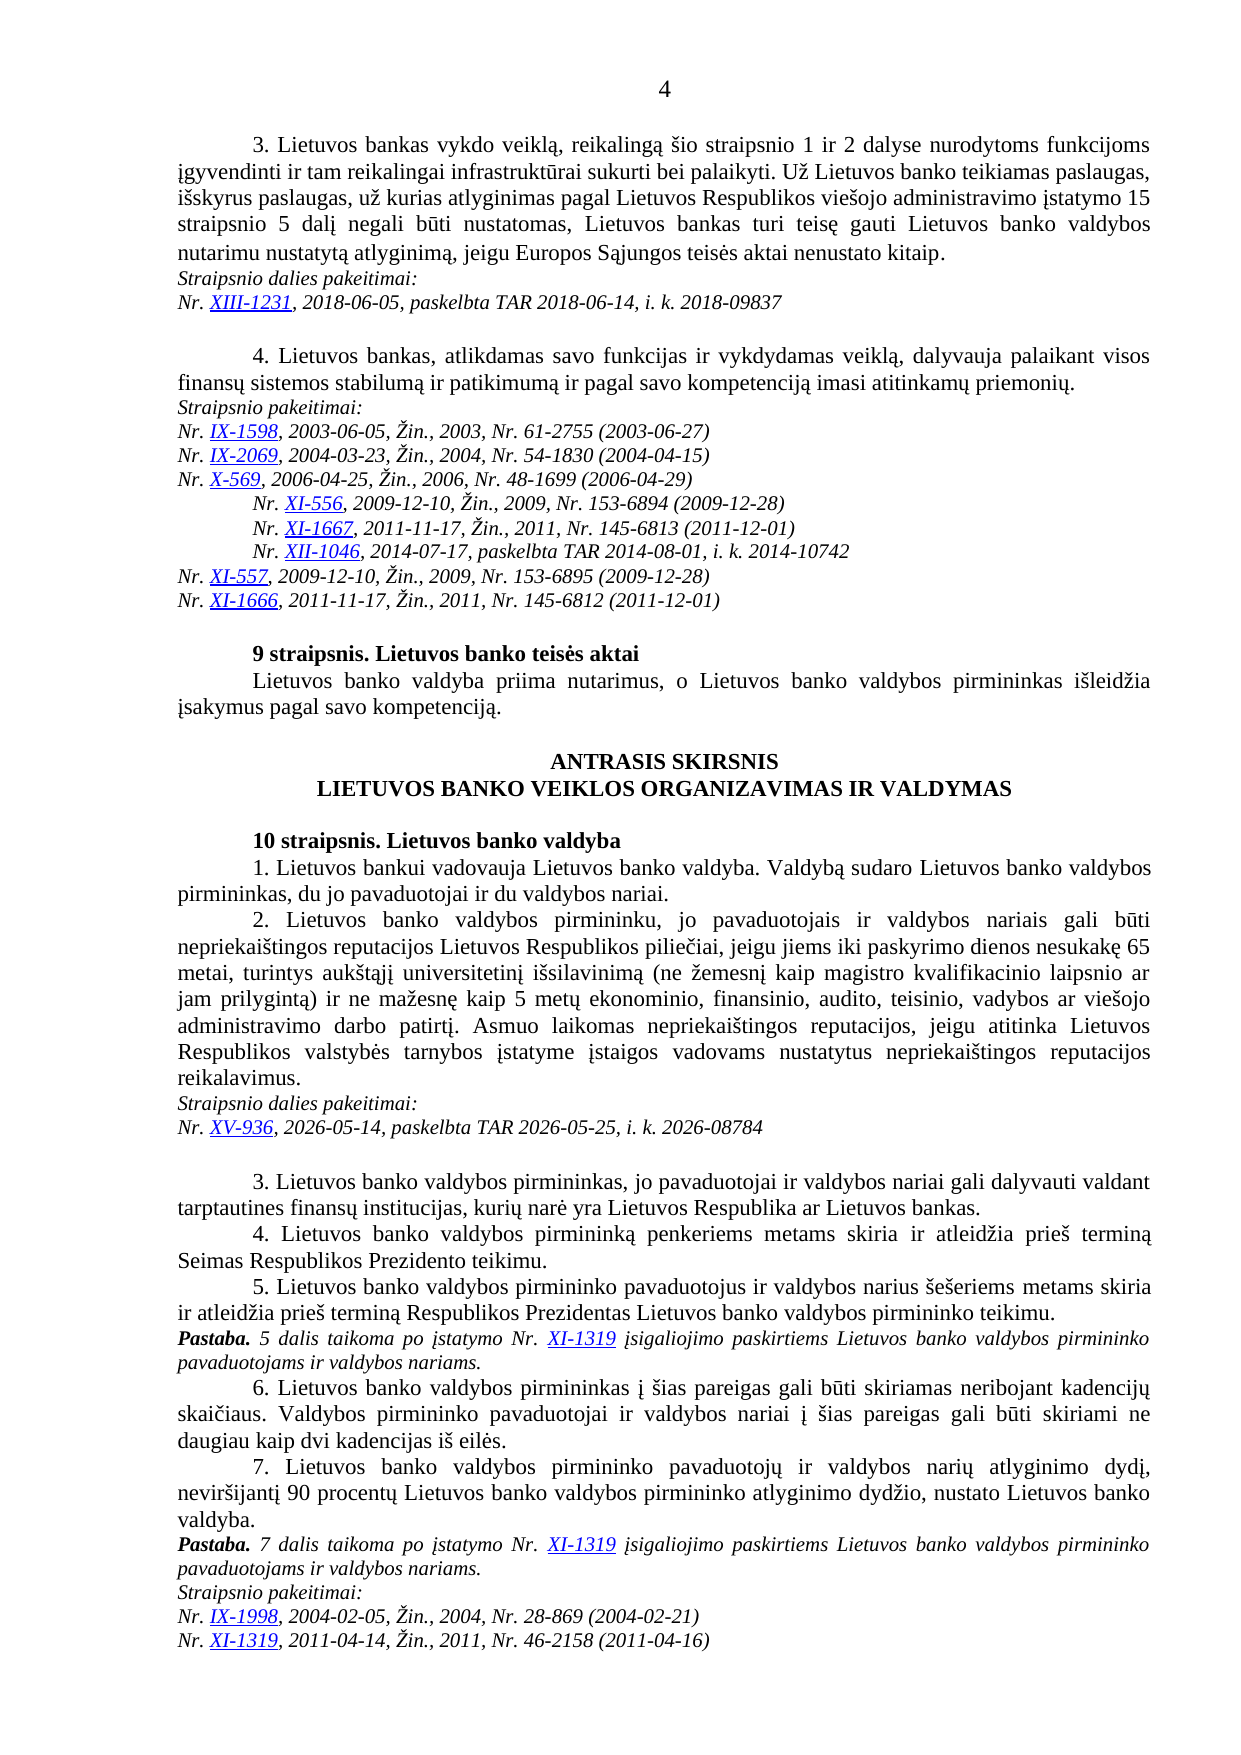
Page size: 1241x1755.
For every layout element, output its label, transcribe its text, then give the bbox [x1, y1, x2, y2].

text Pastaba. 7 dalis taikoma po įstatymo Nr. XI-1319 įsigaliojimo paskirtiems Lietuvos banko valdybos pirmininko pavaduotojams ir valdybos nariams. [177, 1532, 1152, 1580]
text Straipsnio pakeitimai: [177, 395, 1152, 419]
text 4. Lietuvos banko valdybos pirmininką penkeriems metams skiria ir atleidžia prieš terminą Seimas Respublikos Prezidento teikimu. [177, 1220, 1152, 1273]
text ANTRASIS SKIRSNIS [177, 748, 1152, 774]
text Straipsnio dalies pakeitimai: [177, 266, 1152, 289]
text 2. Lietuvos banko valdybos pirmininku, jo pavaduotojais ir valdybos nariais gali būti nepriekaištingos reputacijos Lietuvos Respublikos piliečiai, jeigu jiems iki paskyrimo dienos nesukakę 65 metai, turintys aukštąjį universitetinį išsilavinimą (ne žemesnį kaip magistro kvalifikacinio laipsnio ar jam prilygintą) ir ne mažesnę kaip 5 metų ekonominio, finansinio, audito, teisinio, vadybos ar viešojo administravimo darbo patirtį. Asmuo laikomas nepriekaištingos reputacijos, jeigu atitinka Lietuvos Respublikos valstybės tarnybos įstatyme įstaigos vadovams nustatytus nepriekaištingos reputacijos reikalavimus. [177, 906, 1152, 1091]
text Nr. IX-2069, 2004-03-23, Žin., 2004, Nr. 54-1830 (2004-04-15) [177, 443, 1152, 467]
text Nr. XI-1666, 2011-11-17, Žin., 2011, Nr. 145-6812 (2011-12-01) [177, 588, 1152, 612]
text Nr. XV-936, 2026-05-14, paskelbta TAR 2026-05-25, i. k. 2026-08784 [177, 1115, 1152, 1139]
text Straipsnio pakeitimai: [177, 1580, 1152, 1604]
text 10 straipsnis. Lietuvos banko valdyba [177, 827, 1152, 854]
text Nr. XIII-1231, 2018-06-05, paskelbta TAR 2018-06-14, i. k. 2018-09837 [177, 289, 1152, 314]
text Lietuvos banko valdyba priima nutarimus, o Lietuvos banko valdybos pirmininkas išleidžia įsakymus pagal savo kompetenciją. [177, 667, 1152, 719]
text Nr. X-569, 2006-04-25, Žin., 2006, Nr. 48-1699 (2006-04-29) [177, 467, 1152, 491]
text 1. Lietuvos bankui vadovauja Lietuvos banko valdyba. Valdybą sudaro Lietuvos banko valdybos pirmininkas, du jo pavaduotojai ir du valdybos nariai. [177, 854, 1152, 906]
text 5. Lietuvos banko valdybos pirmininko pavaduotojus ir valdybos narius šešeriems metams skiria ir atleidžia prieš terminą Respublikos Prezidentas Lietuvos banko valdybos pirmininko teikimu. [177, 1273, 1152, 1326]
text Nr. XI-1319, 2011-04-14, Žin., 2011, Nr. 46-2158 (2011-04-16) [177, 1628, 1152, 1652]
text Nr. XI-1667, 2011-11-17, Žin., 2011, Nr. 145-6813 (2011-12-01) [177, 515, 1152, 539]
text Nr. XI-556, 2009-12-10, Žin., 2009, Nr. 153-6894 (2009-12-28) [177, 491, 1152, 515]
text 4. Lietuvos bankas, atlikdamas savo funkcijas ir vykdydamas veiklą, dalyvauja palaikant visos finansų sistemos stabilumą ir patikimumą ir pagal savo kompetenciją imasi atitinkamų priemonių. [177, 342, 1152, 395]
text 3. Lietuvos bankas vykdo veiklą, reikalingą šio straipsnio 1 ir 2 dalyse nurodytoms funkcijoms įgyvendinti ir tam reikalingai infrastruktūrai sukurti bei palaikyti. Už Lietuvos banko teikiamas paslaugas, išskyrus paslaugas, už kurias atlyginimas pagal Lietuvos Respublikos viešojo administravimo įstatymo 15 straipsnio 5 dalį negali būti nustatomas, Lietuvos bankas turi teisę gauti Lietuvos banko valdybos nutarimu nustatytą atlyginimą, jeigu Europos Sąjungos teisės aktai nenustato kitaip. [177, 131, 1152, 266]
text 6. Lietuvos banko valdybos pirmininkas į šias pareigas gali būti skiriamas neribojant kadencijų skaičiaus. Valdybos pirmininko pavaduotojai ir valdybos nariai į šias pareigas gali būti skiriami ne daugiau kaip dvi kadencijas iš eilės. [177, 1374, 1152, 1453]
text LIETUVOS BANKO VEIKLOS ORGANIZAVIMAS IR VALDYMAS [177, 774, 1152, 801]
text 7. Lietuvos banko valdybos pirmininko pavaduotojų ir valdybos narių atlyginimo dydį, neviršijantį 90 procentų Lietuvos banko valdybos pirmininko atlyginimo dydžio, nustato Lietuvos banko valdyba. [177, 1453, 1152, 1532]
text Pastaba. 5 dalis taikoma po įstatymo Nr. XI-1319 įsigaliojimo paskirtiems Lietuvos banko valdybos pirmininko pavaduotojams ir valdybos nariams. [177, 1326, 1152, 1374]
text Nr. XII-1046, 2014-07-17, paskelbta TAR 2014-08-01, i. k. 2014-10742 [177, 539, 1152, 563]
text Nr. IX-1998, 2004-02-05, Žin., 2004, Nr. 28-869 (2004-02-21) [177, 1604, 1152, 1628]
text Nr. XI-557, 2009-12-10, Žin., 2009, Nr. 153-6895 (2009-12-28) [177, 563, 1152, 588]
text 3. Lietuvos banko valdybos pirmininkas, jo pavaduotojai ir valdybos nariai gali dalyvauti valdant tarptautines finansų institucijas, kurių narė yra Lietuvos Respublika ar Lietuvos bankas. [177, 1168, 1152, 1220]
text Nr. IX-1598, 2003-06-05, Žin., 2003, Nr. 61-2755 (2003-06-27) [177, 419, 1152, 443]
text 9 straipsnis. Lietuvos banko teisės aktai [177, 640, 1152, 667]
text Straipsnio dalies pakeitimai: [177, 1091, 1152, 1115]
